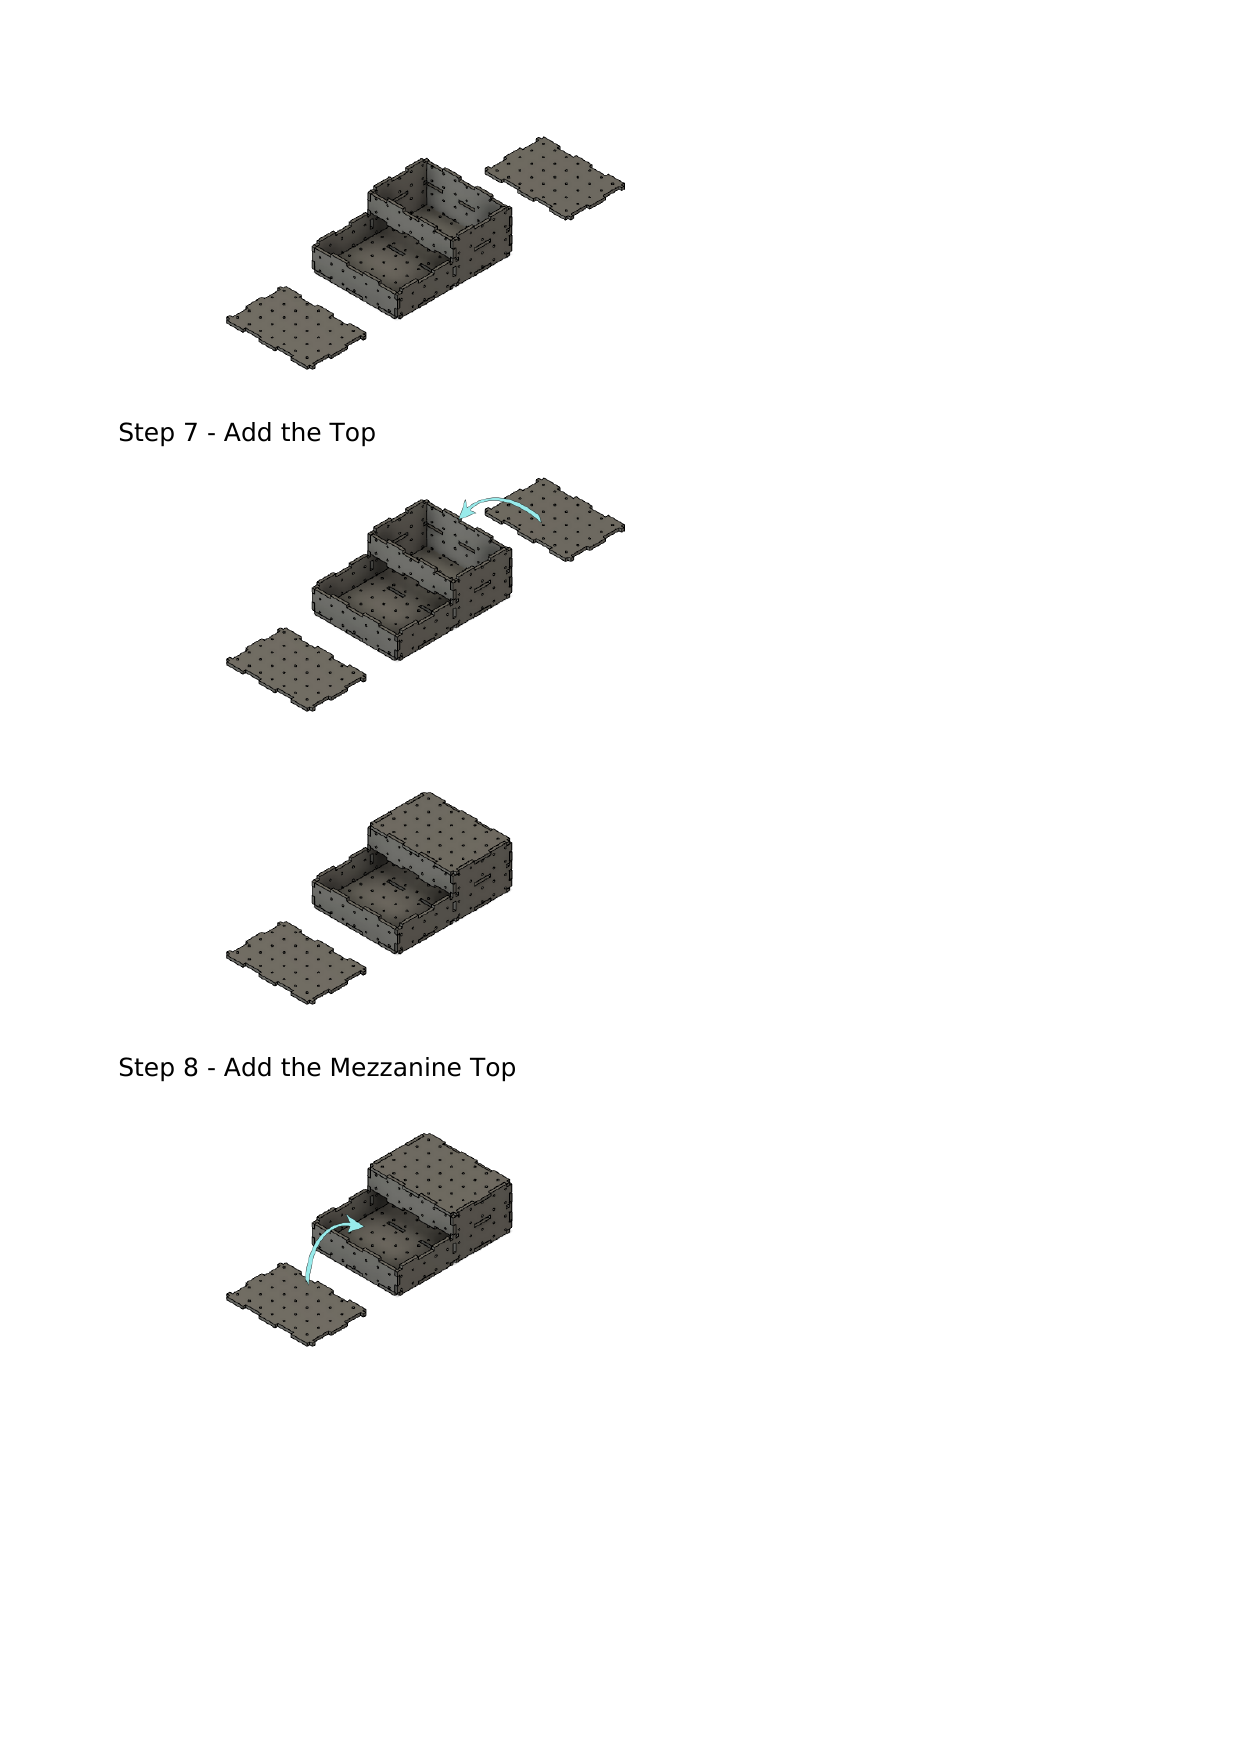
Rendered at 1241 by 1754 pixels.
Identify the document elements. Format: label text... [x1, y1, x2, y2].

picture [118, 753, 744, 1041]
text Step 7 - Add the Top [118, 418, 1122, 447]
picture [118, 459, 744, 748]
picture [118, 1095, 744, 1383]
picture [118, 118, 744, 406]
text Step 8 - Add the Mezzanine Top [118, 1053, 1122, 1082]
